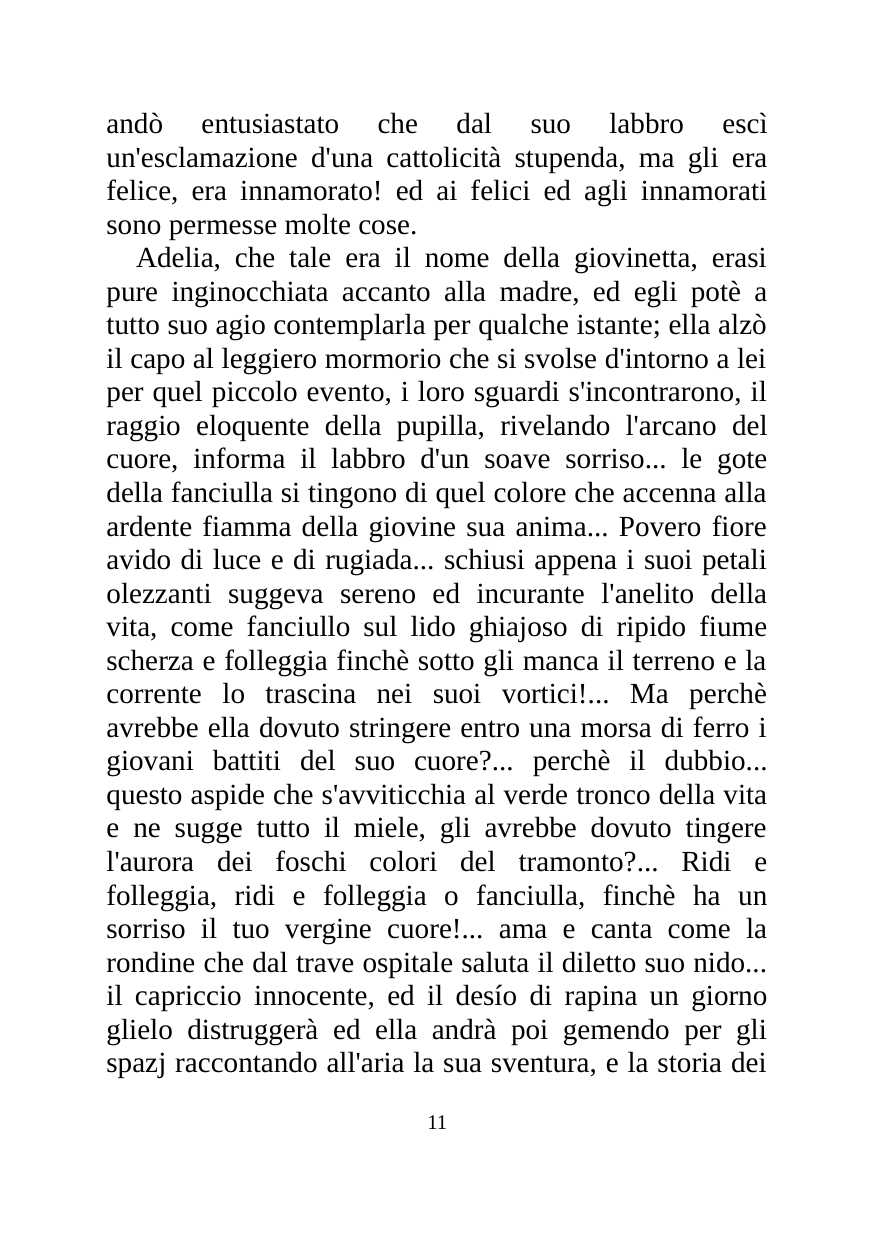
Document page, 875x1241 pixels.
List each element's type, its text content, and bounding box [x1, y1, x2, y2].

text Adelia, che tale era il nome della giovinetta, erasi pure inginocchiata accanto alla madre, ed egli potè a tutto suo agio contemplarla per qualche istante; ella alzò il capo al leggiero mormorio che si svolse d'intorno a lei per quel piccolo evento, i loro sguardi s'incontrarono, il raggio eloquente della pupilla, rivelando l'arcano del cuore, informa il labbro d'un soave sorriso... le gote della fanciulla si tingono di quel colore che accenna alla ardente fiamma della giovine sua anima... Povero fiore avido di luce e di rugiada... schiusi appena i suoi petali olezzanti suggeva sereno ed incurante l'anelito della vita, come fanciullo sul lido ghiajoso di ripido fiume scherza e folleggia finchè sotto gli manca il terreno e la corrente lo trascina nei suoi vortici!... Ma perchè avrebbe ella dovuto stringere entro una morsa di ferro i giovani battiti del suo cuore?... perchè il dubbio... questo aspide che s'avviticchia al verde tronco della vita e ne sugge tutto il miele, gli avrebbe dovuto tingere l'aurora dei foschi colori del tramonto?... Ridi e folleggia, ridi e folleggia o fanciulla, finchè ha un sorriso il tuo vergine cuore!... ama e canta come la rondine che dal trave ospitale saluta il diletto suo nido... il capriccio innocente, ed il desío di rapina un giorno glielo distruggerà ed ella andrà poi gemendo per gli spazj raccontando all'aria la sua sventura, e la storia dei [106, 240, 768, 1079]
text andò entusiastato che dal suo labbro escì un'esclamazione d'una cattolicità stupenda, ma gli era felice, era innamorato! ed ai felici ed agli innamorati sono permesse molte cose. [106, 106, 768, 240]
